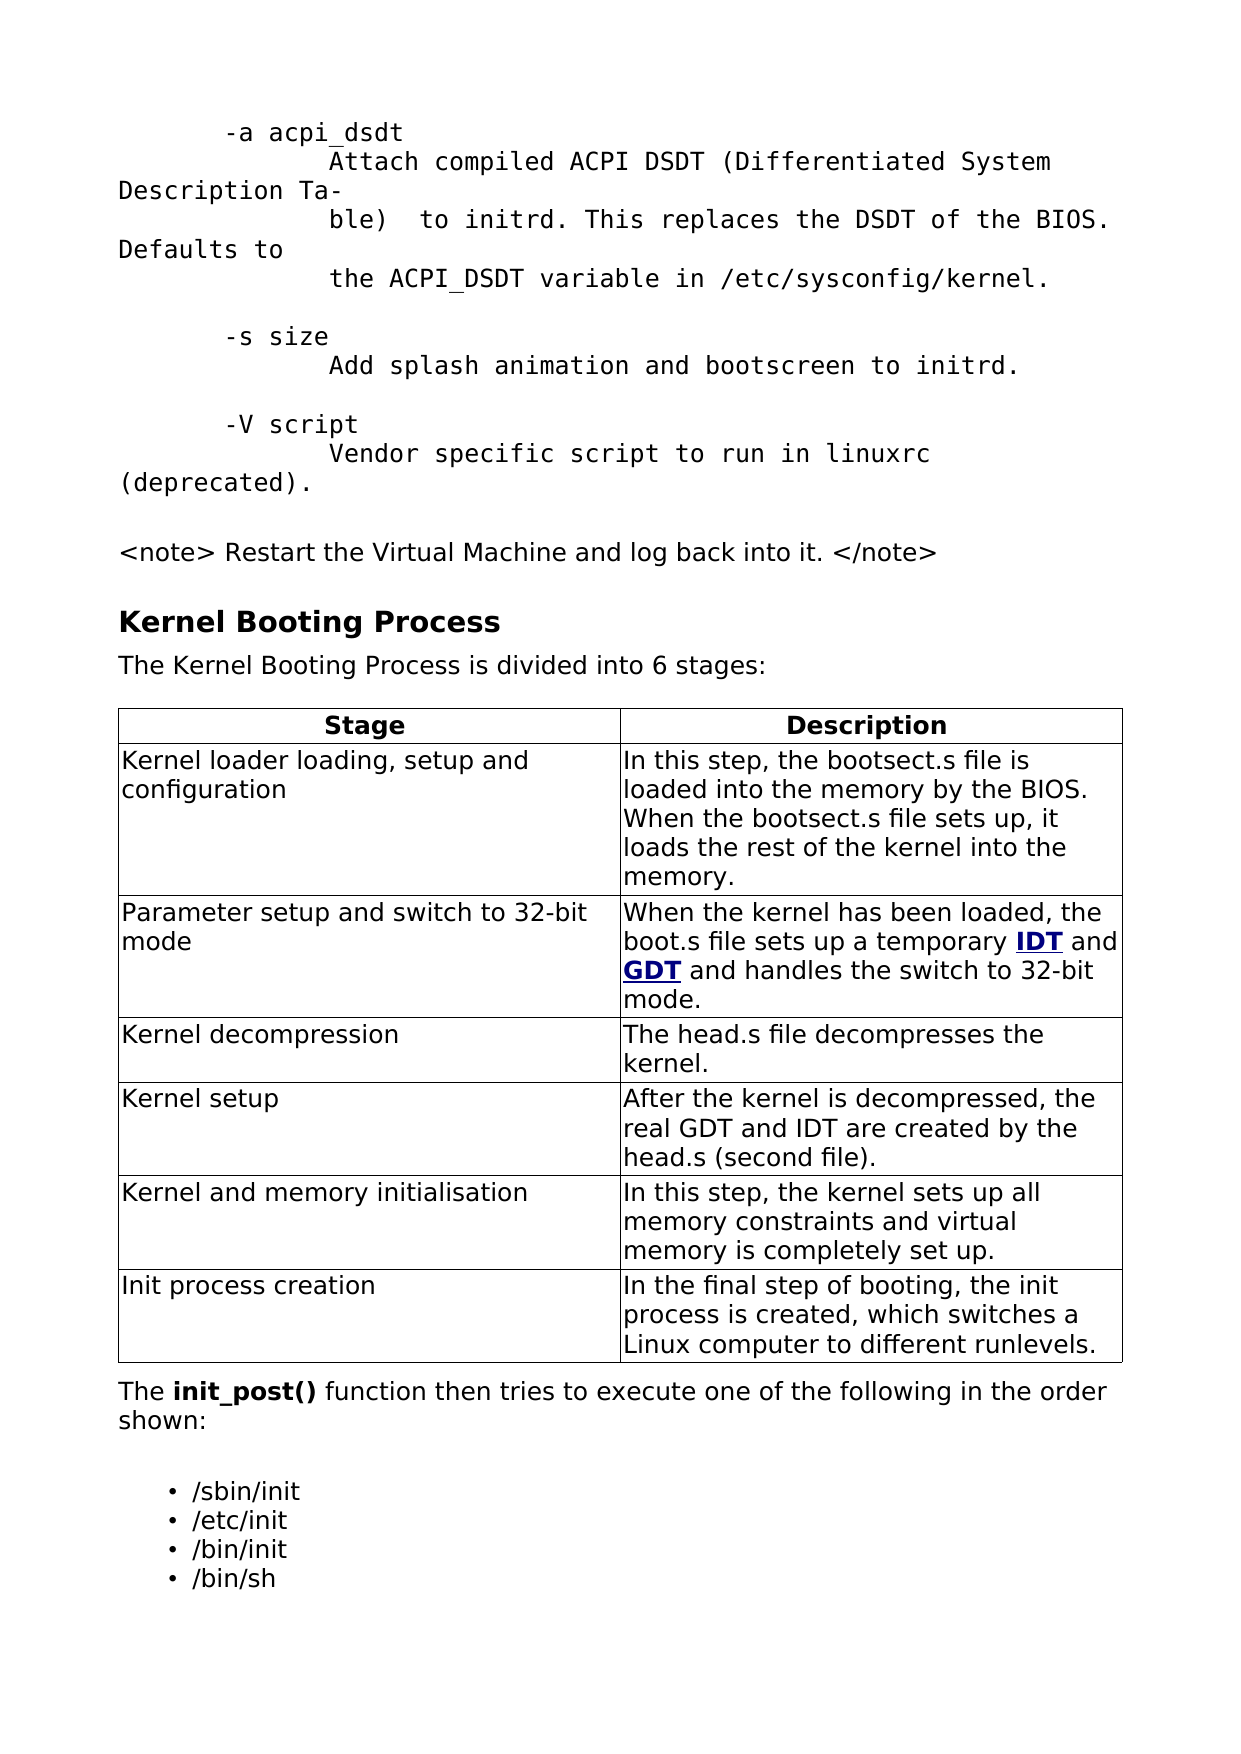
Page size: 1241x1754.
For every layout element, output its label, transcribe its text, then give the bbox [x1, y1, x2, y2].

list /bin/init [177, 1535, 1122, 1564]
table_cell Kernel decompression [119, 1018, 620, 1082]
table_cell Parameter setup and switch to 32-bit mode [119, 896, 620, 1017]
text -a acpi_dsdt Attach compiled ACPI DSDT (Differentiated System Description Ta‐ ble) to initrd. This replaces the DSDT of the BIOS. Defaults to the ACPI_DSDT variable in /etc/sysconfig/kernel. -s size Add splash animation and bootscreen to initrd. -V script Vendor specific script to run in linuxrc (deprecated). [118, 118, 1122, 526]
table_cell In this step, the kernel sets up all memory constraints and virtual memory is completely set up. [621, 1176, 1122, 1268]
table_cell The head.s file decompresses the kernel. [621, 1018, 1122, 1082]
table_cell In this step, the bootsect.s file is loaded into the memory by the BIOS. When the bootsect.s file sets up, it loads the rest of the kernel into the memory. [621, 744, 1122, 895]
table_header Description [621, 709, 1122, 743]
text <note> Restart the Virtual Machine and log back into it. </note> [118, 538, 1122, 567]
list /etc/init [177, 1506, 1122, 1535]
text The init_post() function then tries to execute one of the following in the order shown: [118, 1377, 1122, 1435]
table_cell In the final step of booting, the init process is created, which switches a Linux computer to different runlevels. [621, 1270, 1122, 1362]
table_cell When the kernel has been loaded, the boot.s file sets up a temporary IDT and GDT and handles the switch to 32-bit mode. [621, 896, 1122, 1017]
text The Kernel Booting Process is divided into 6 stages: [118, 651, 1122, 681]
table_cell Init process creation [119, 1270, 620, 1362]
table_cell After the kernel is decompressed, the real GDT and IDT are created by the head.s (second file). [621, 1083, 1122, 1175]
table_cell Kernel setup [119, 1083, 620, 1175]
subtitle Kernel Booting Process [118, 605, 1122, 639]
table_cell Kernel and memory initialisation [119, 1176, 620, 1268]
table_cell Kernel loader loading, setup and configuration [119, 744, 620, 895]
table_header Stage [119, 709, 620, 743]
list /bin/sh [177, 1564, 1122, 1594]
list /sbin/init [177, 1477, 1122, 1506]
